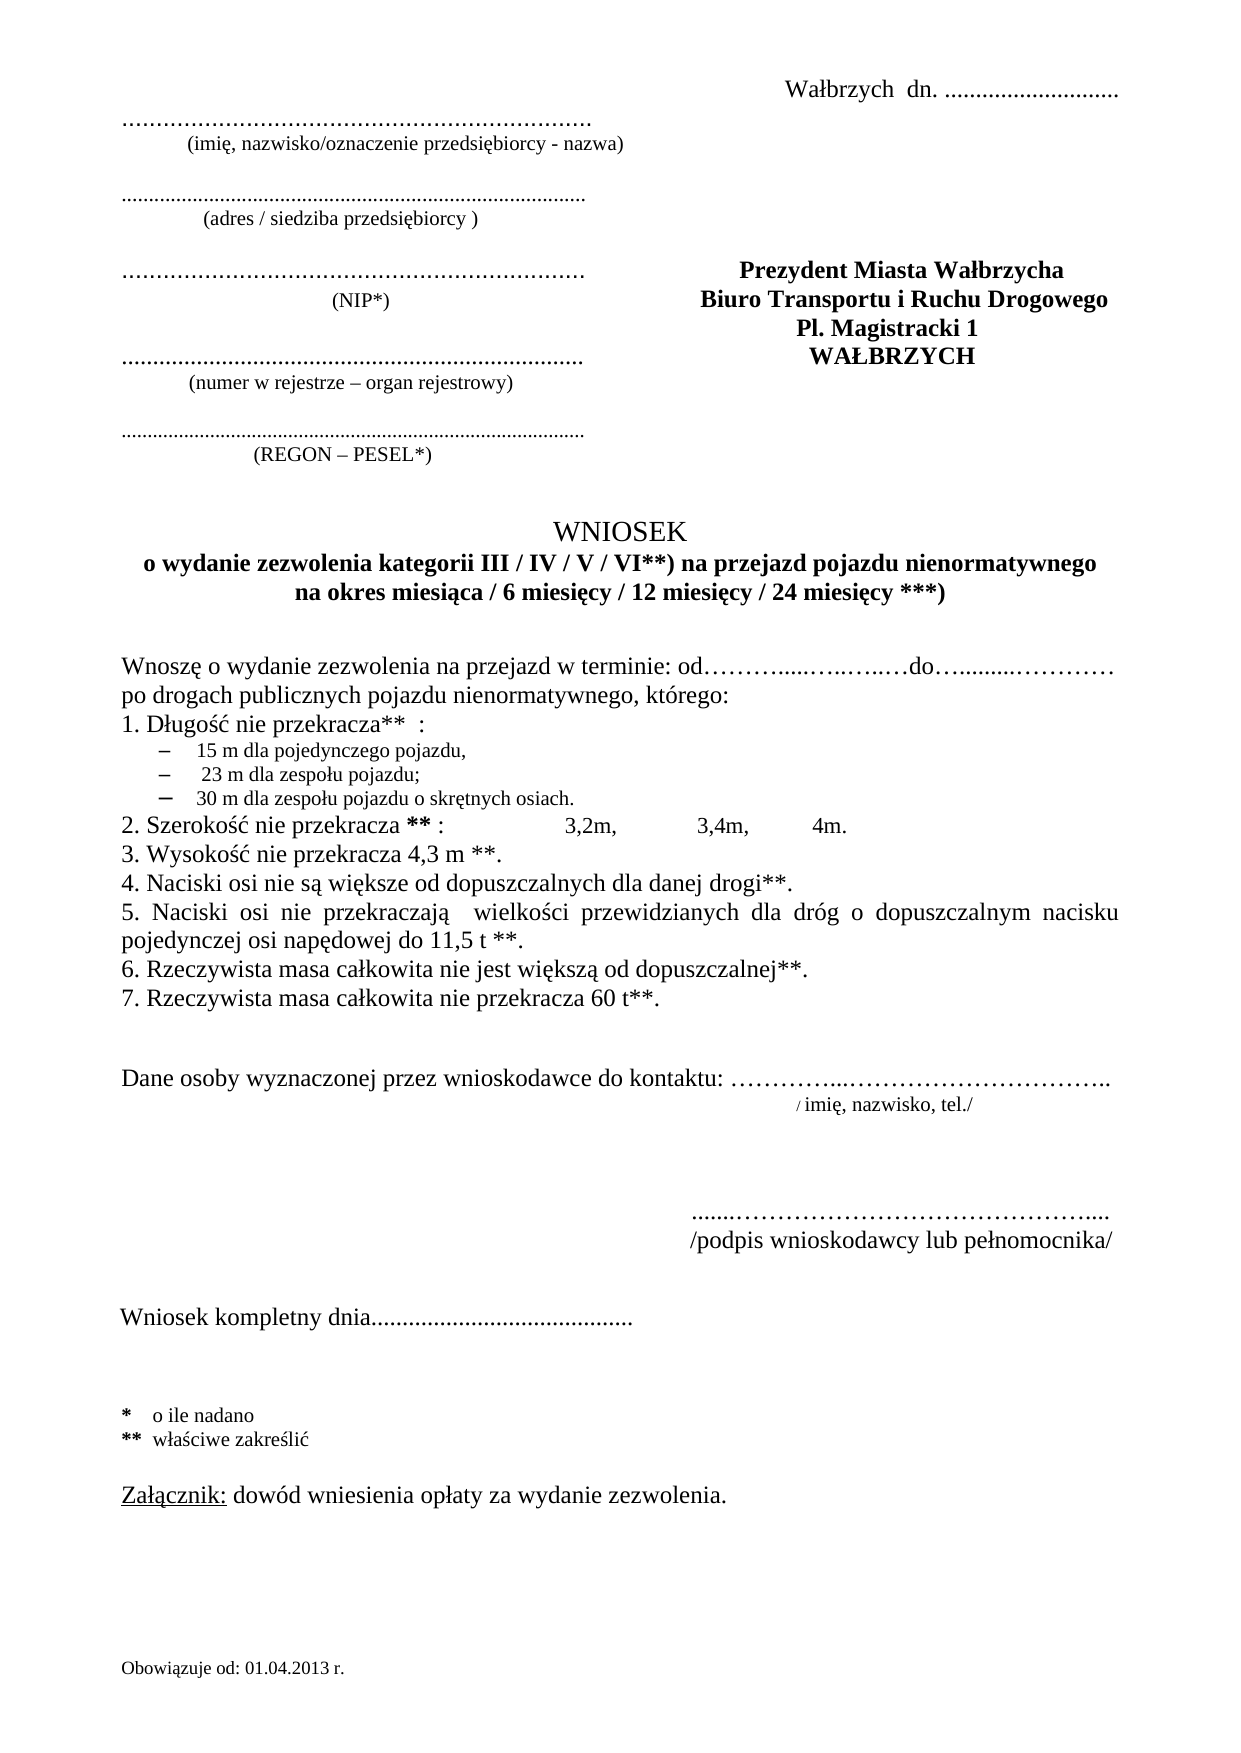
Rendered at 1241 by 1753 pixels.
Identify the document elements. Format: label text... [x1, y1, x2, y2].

text WNIOSEK [121, 514, 1119, 548]
subtitle (NIP*) Biuro Transportu i Ruchu Drogowego [121, 284, 1119, 313]
text o wydanie zezwolenia kategorii III / IV / V / VI**) na przejazd pojazdu nienormatywnego [121, 548, 1119, 577]
text Pl. Magistracki 1 .......................................................................... WAŁBRZYCH [121, 313, 1119, 370]
text 3. Wysokość nie przekracza 4,3 m **. [121, 839, 1119, 868]
text /podpis wnioskodawcy lub pełnomocnika/ [121, 1225, 1119, 1254]
subtitle Wałbrzych dn. ............................ [563, 74, 1119, 103]
text 6. Rzeczywista masa całkowita nie jest większą od dopuszczalnej**. [121, 954, 1119, 983]
text (numer w rejestrze – organ rejestrowy) [121, 370, 1119, 394]
text (adres / siedziba przedsiębiorcy ) [121, 206, 1119, 230]
text ** właściwe zakreślić [121, 1427, 1119, 1451]
text 2. Szerokość nie przekracza ** : 3,2m, 3,4m, 4m. [121, 811, 1119, 839]
text 7. Rzeczywista masa całkowita nie przekracza 60 t**. [121, 983, 1119, 1012]
text Dane osoby wyznaczonej przez wnioskodawce do kontaktu: …………...………………………….. [121, 1063, 1119, 1092]
list 15 m dla pojedynczego pojazdu, [158, 737, 1119, 762]
text ................................................................... Prezydent Miasta Wałbrzycha [121, 255, 1119, 284]
text * o ile nadano [121, 1403, 1119, 1427]
text Wniosek kompletny dnia.......................................... [119, 1302, 1119, 1331]
text na okres miesiąca / 6 miesięcy / 12 miesięcy / 24 miesięcy ***) [121, 577, 1119, 606]
list 23 m dla zespołu pojazdu; [158, 762, 1119, 786]
text Załącznik: dowód wniesienia opłaty za wydanie zezwolenia. [121, 1480, 1119, 1509]
text po drogach publicznych pojazdu nienormatywnego, którego: [121, 680, 1119, 709]
text 1. Długość nie przekracza** : [121, 709, 1119, 737]
text (imię, nazwisko/oznaczenie przedsiębiorcy - nazwa) [121, 131, 1119, 155]
text ......................................................................................... [121, 418, 1119, 442]
text .......…………………………………….... [121, 1196, 1119, 1225]
text / imię, nazwisko, tel./ [121, 1092, 1119, 1116]
list 30 m dla zespołu pojazdu o skrętnych osiach. [158, 786, 1119, 811]
text 5. Naciski osi nie przekraczają wielkości przewidzianych dla dróg o dopuszczalnym nacisku pojedynczej osi napędowej do 11,5 t **. [121, 897, 1119, 954]
text 4. Naciski osi nie są większe od dopuszczalnych dla danej drogi**. [121, 868, 1119, 897]
text Wnoszę o wydanie zezwolenia na przejazd w terminie: od……….....…..…..…do….........………… [121, 651, 1119, 680]
text .................................................................... [121, 103, 1119, 131]
text ..................................................................................... [121, 181, 1119, 206]
text (REGON – PESEL*) [121, 442, 1119, 466]
